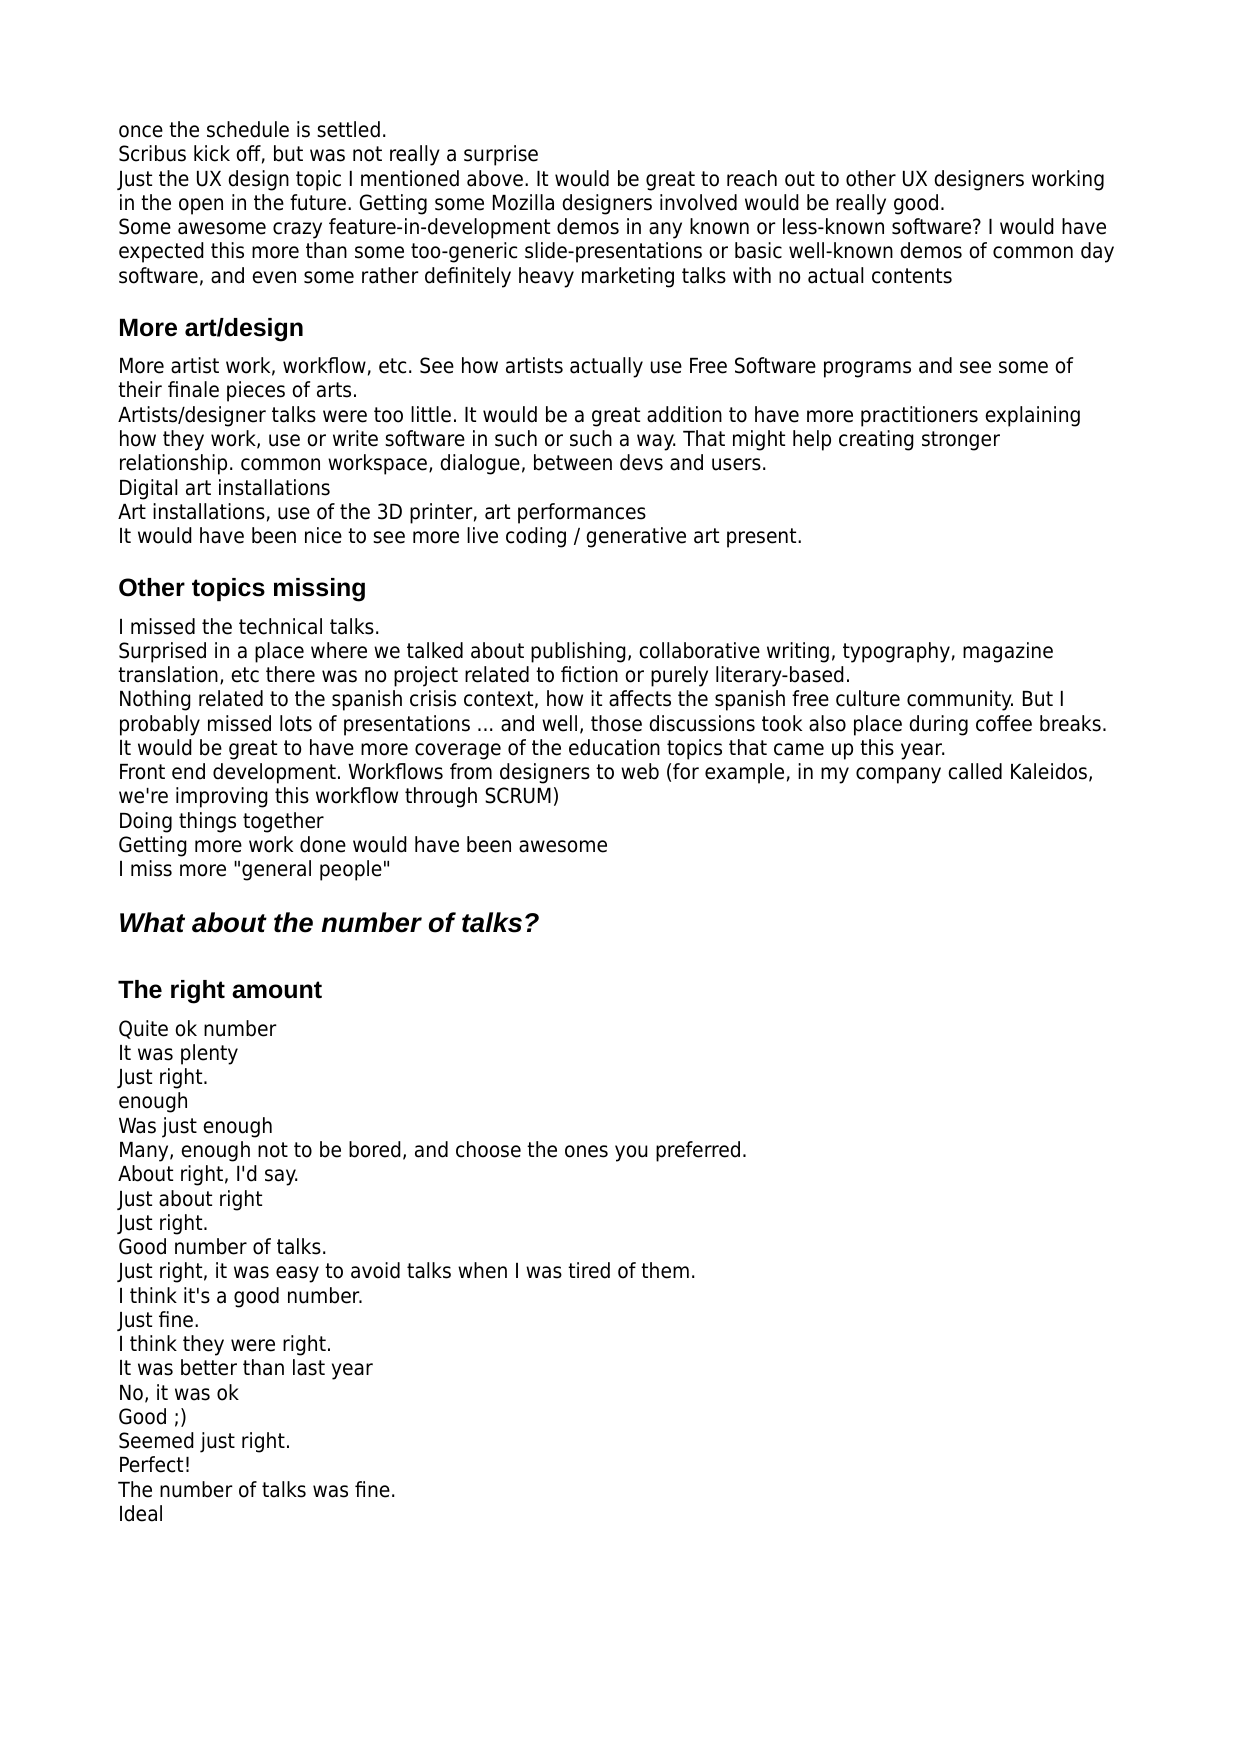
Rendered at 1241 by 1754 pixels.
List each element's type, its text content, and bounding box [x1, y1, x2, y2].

text Just fine. [118, 1308, 1122, 1332]
text Many, enough not to be bored, and choose the ones you preferred. [118, 1138, 1122, 1162]
text It would have been nice to see more live coding / generative art present. [118, 524, 1122, 548]
text Getting more work done would have been awesome [118, 833, 1122, 857]
text It was plenty [118, 1041, 1122, 1065]
text Just right. [118, 1211, 1122, 1235]
text Doing things together [118, 809, 1122, 833]
text I missed the technical talks. [118, 615, 1122, 639]
text Just right. [118, 1065, 1122, 1089]
text Digital art installations [118, 476, 1122, 500]
text No, it was ok [118, 1381, 1122, 1405]
text Surprised in a place where we talked about publishing, collaborative writing, typography, magazine translation, etc there was no project related to fiction or purely literary-based. [118, 639, 1122, 687]
text Perfect! [118, 1453, 1122, 1478]
text I think they were right. [118, 1332, 1122, 1356]
text Nothing related to the spanish crisis context, how it affects the spanish free culture community. But I probably missed lots of presentations ... and well, those discussions took also place during coffee breaks. [118, 687, 1122, 736]
text Good ;) [118, 1405, 1122, 1429]
text enough [118, 1089, 1122, 1114]
text Just about right [118, 1187, 1122, 1211]
text Just right, it was easy to avoid talks when I was tired of them. [118, 1259, 1122, 1284]
text Artists/designer talks were too little. It would be a great addition to have more practitioners explaining how they work, use or write software in such or such a way. That might help creating stronger relationship. common workspace, dialogue, between devs and users. [118, 403, 1122, 476]
text It would be great to have more coverage of the education topics that came up this year. [118, 736, 1122, 760]
text Art installations, use of the 3D printer, art performances [118, 500, 1122, 524]
subtitle The right amount [118, 975, 1122, 1004]
subtitle Other topics missing [118, 573, 1122, 602]
text Ideal [118, 1502, 1122, 1526]
text The number of talks was fine. [118, 1478, 1122, 1502]
text Seemed just right. [118, 1429, 1122, 1453]
text Front end development. Workflows from designers to web (for example, in my company called Kaleidos, we're improving this workflow through SCRUM) [118, 760, 1122, 809]
subtitle What about the number of talks? [118, 907, 1122, 938]
text Was just enough [118, 1114, 1122, 1138]
text I miss more "general people" [118, 857, 1122, 882]
text I think it's a good number. [118, 1284, 1122, 1308]
text once the schedule is settled. [118, 118, 1122, 142]
text It was better than last year [118, 1356, 1122, 1381]
text Good number of talks. [118, 1235, 1122, 1259]
text About right, I'd say. [118, 1162, 1122, 1187]
subtitle More art/design [118, 313, 1122, 342]
text Quite ok number [118, 1017, 1122, 1041]
text Just the UX design topic I mentioned above. It would be great to reach out to other UX designers working in the open in the future. Getting some Mozilla designers involved would be really good. [118, 167, 1122, 215]
text Scribus kick off, but was not really a surprise [118, 142, 1122, 167]
text More artist work, workflow, etc. See how artists actually use Free Software programs and see some of their finale pieces of arts. [118, 354, 1122, 403]
text Some awesome crazy feature-in-development demos in any known or less-known software? I would have expected this more than some too-generic slide-presentations or basic well-known demos of common day software, and even some rather definitely heavy marketing talks with no actual contents [118, 215, 1122, 288]
